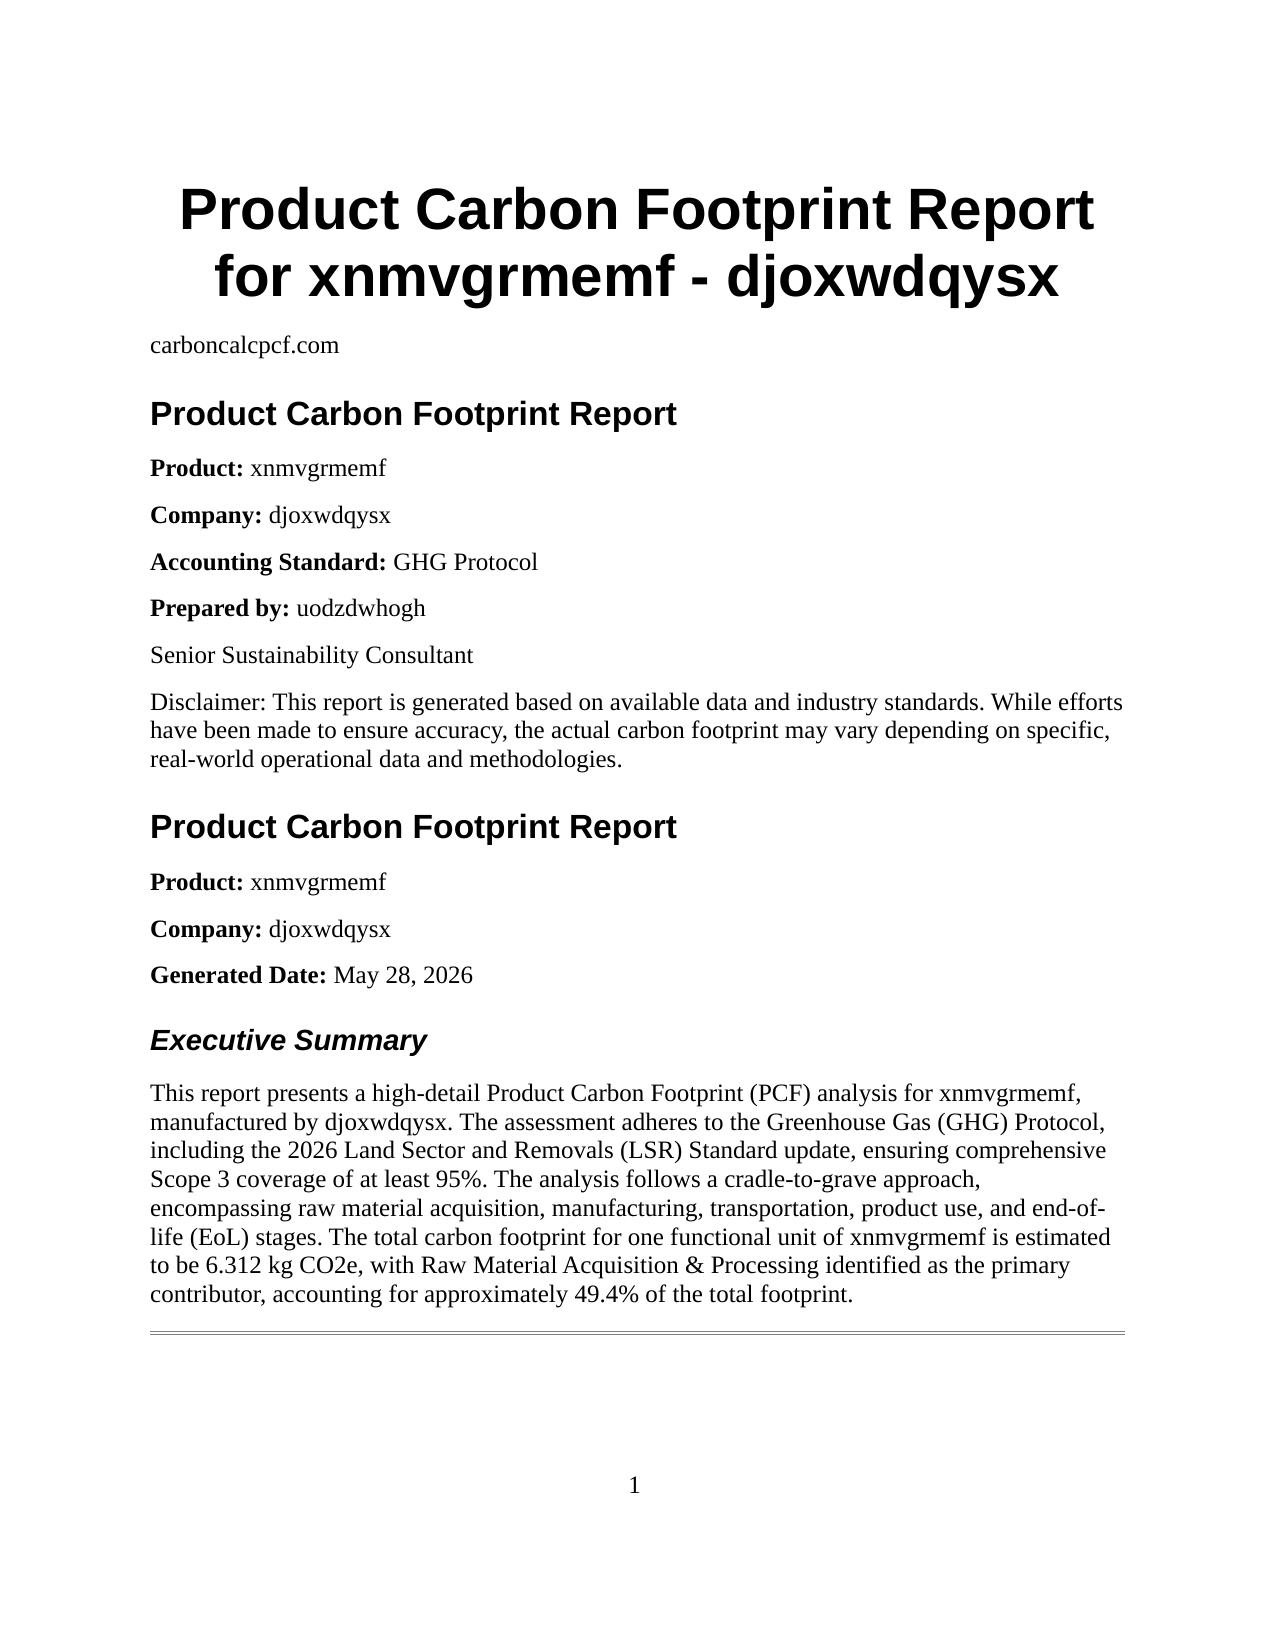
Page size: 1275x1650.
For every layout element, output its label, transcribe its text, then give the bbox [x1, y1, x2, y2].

text Company: djoxwdqysx [150, 914, 1125, 942]
text Accounting Standard: GHG Protocol [150, 547, 1125, 576]
title Product Carbon Footprint Report for xnmvgrmemf - djoxwdqysx [150, 175, 1125, 309]
subtitle Product Carbon Footprint Report [150, 393, 1125, 432]
text Product: xnmvgrmemf [150, 867, 1125, 896]
text This report presents a high-detail Product Carbon Footprint (PCF) analysis for xnmvgrmemf, manufactured by djoxwdqysx. The assessment adheres to the Greenhouse Gas (GHG) Protocol, including the 2026 Land Sector and Removals (LSR) Standard update, ensuring comprehensive Scope 3 coverage of at least 95%. The analysis follows a cradle-to-grave approach, encompassing raw material acquisition, manufacturing, transportation, product use, and end-of-life (EoL) stages. The total carbon footprint for one functional unit of xnmvgrmemf is estimated to be 6.312 kg CO2e, with Raw Material Acquisition & Processing identified as the primary contributor, accounting for approximately 49.4% of the total footprint. [150, 1078, 1125, 1308]
text carboncalcpcf.com [150, 331, 1125, 359]
text Company: djoxwdqysx [150, 500, 1125, 529]
text Prepared by: uodzdwhogh [150, 593, 1125, 622]
text Disclaimer: This report is generated based on available data and industry standards. While efforts have been made to ensure accuracy, the actual carbon footprint may vary depending on specific, real-world operational data and methodologies. [150, 687, 1125, 773]
text Generated Date: May 28, 2026 [150, 960, 1125, 989]
text Product: xnmvgrmemf [150, 453, 1125, 482]
subtitle Executive Summary [150, 1023, 1125, 1057]
subtitle Product Carbon Footprint Report [150, 807, 1125, 846]
text Senior Sustainability Consultant [150, 640, 1125, 669]
